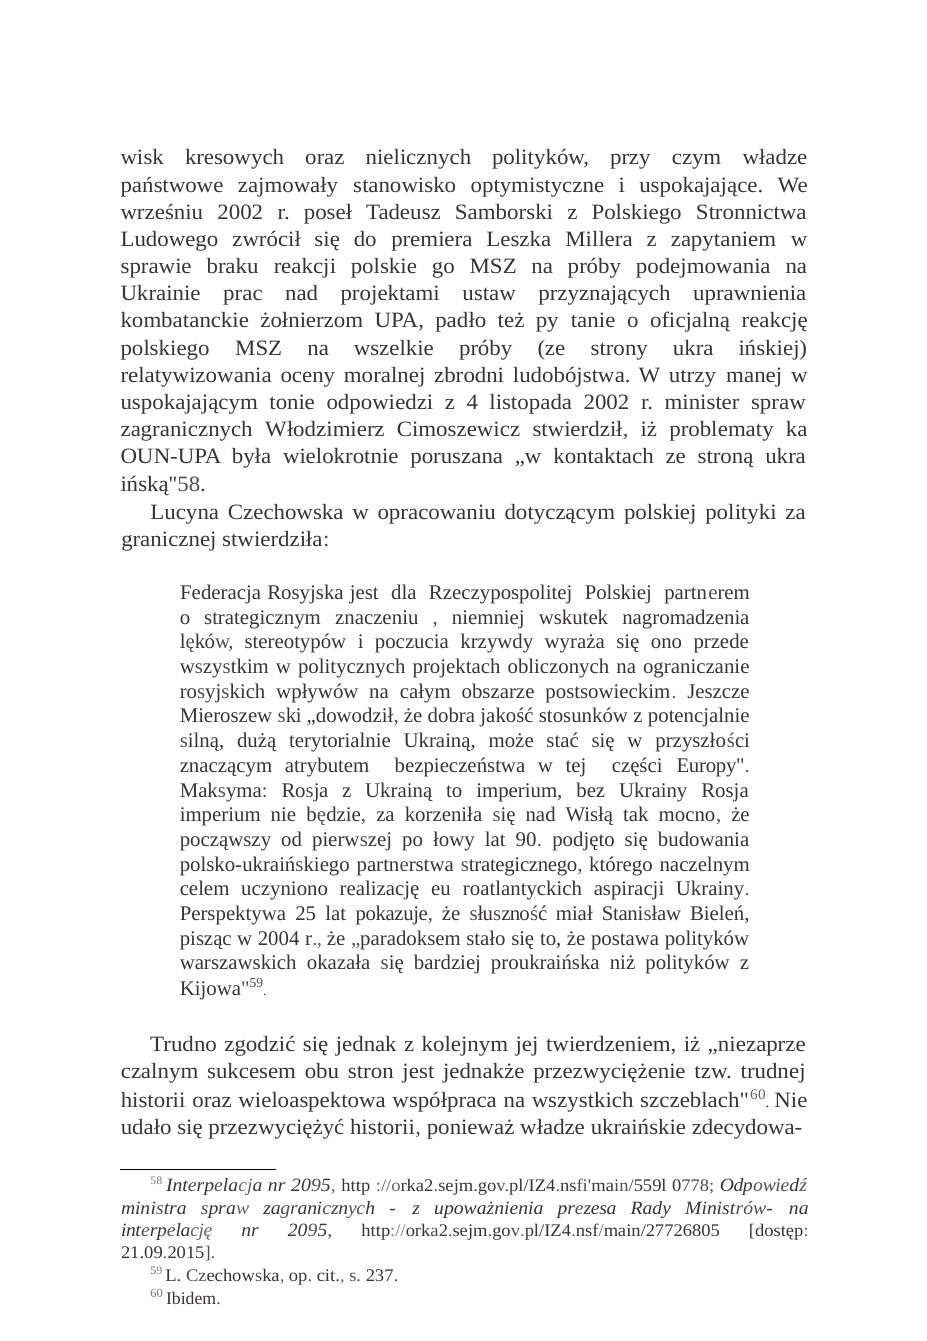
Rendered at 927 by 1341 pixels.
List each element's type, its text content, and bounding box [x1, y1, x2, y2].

text Lucyna Czechowska w opracowaniu dotyczącym polskiej polityki za­ granicznej stwierdziła: [121, 499, 807, 552]
text wisk kresowych oraz nielicznych polityków, przy czym władze państwowe zajmowały stanowisko optymistyczne i uspokajające. We wrześniu 2002 r. poseł Tadeusz Samborski z Polskiego Stronnictwa Ludowego zwrócił się do premiera Leszka Millera z zapytaniem w sprawie braku reakcji polskie­ go MSZ na próby podejmowania na Ukrainie prac nad projektami ustaw przyznających uprawnienia kombatanckie żołnierzom UPA, padło też py­ tanie o oficjalną reakcję polskiego MSZ na wszelkie próby (ze strony ukra­ ińskiej) relatywizowania oceny moralnej zbrodni ludobójstwa. W utrzy­ manej w uspokajającym tonie odpowiedzi z 4 listopada 2002 r. minister spraw zagranicznych Włodzimierz Cimoszewicz stwierdził, iż problematy­ ka OUN-UPA była wielokrotnie poruszana „w kontaktach ze stroną ukra­ ińską''58. [120, 144, 807, 496]
text 60 Ibidem. [150, 1286, 830, 1308]
text 58 Interpelacja nr 2095, http ://orka2.sejm.gov.pl/IZ4.nsfi'main/559l 0778; Odpowiedź ministra spraw zagranicznych - z upoważnienia prezesa Rady Ministrów- na interpelację nr 2095, http://orka2.sejm.gov.pl/IZ4.nsf/main/27726805 [dostęp: 21.09.2015]. [121, 1174, 808, 1262]
text 59 L. Czechowska, op. cit., s. 237. [150, 1263, 830, 1285]
text Federacja Rosyjska jest dla Rzeczypospolitej Polskiej partnerem o strategicznym znaczeniu , niemniej wskutek nagromadzenia lęków, stereotypów i poczucia krzywdy wyraża się ono przede wszystkim w politycznych projektach obliczonych na ograniczanie rosyjskich wpływów na całym obszarze postsowieckim. Jeszcze Mieroszew­ ski „dowodził, że dobra jakość stosunków z potencjalnie silną, dużą terytorialnie Ukrainą, może stać się w przyszłości znaczącym atrybutem bezpieczeństwa w tej części Europy". Maksyma: Rosja z Ukrainą to imperium, bez Ukrainy Rosja imperium nie będzie, za­ korzeniła się nad Wisłą tak mocno, że począwszy od pierwszej po­ łowy lat 90. podjęto się budowania polsko-ukraińskiego partnerstwa strategicznego, którego naczelnym celem uczyniono realizację eu­ roatlantyckich aspiracji Ukrainy. Perspektywa 25 lat pokazuje, że słuszność miał Stanisław Bieleń, pisząc w 2004 r., że „paradoksem stało się to, że postawa polityków warszawskich okazała się bardziej proukraińska niż polityków z Kijowa"59. [179, 580, 749, 999]
text Trudno zgodzić się jednak z kolejnym jej twierdzeniem, iż „niezaprze­ czalnym sukcesem obu stron jest jednakże przezwyciężenie tzw. trudnej historii oraz wieloaspektowa współpraca na wszystkich szczeblach"60. Nie udało się przezwyciężyć historii, ponieważ władze ukraińskie zdecydowa- [121, 1031, 807, 1139]
